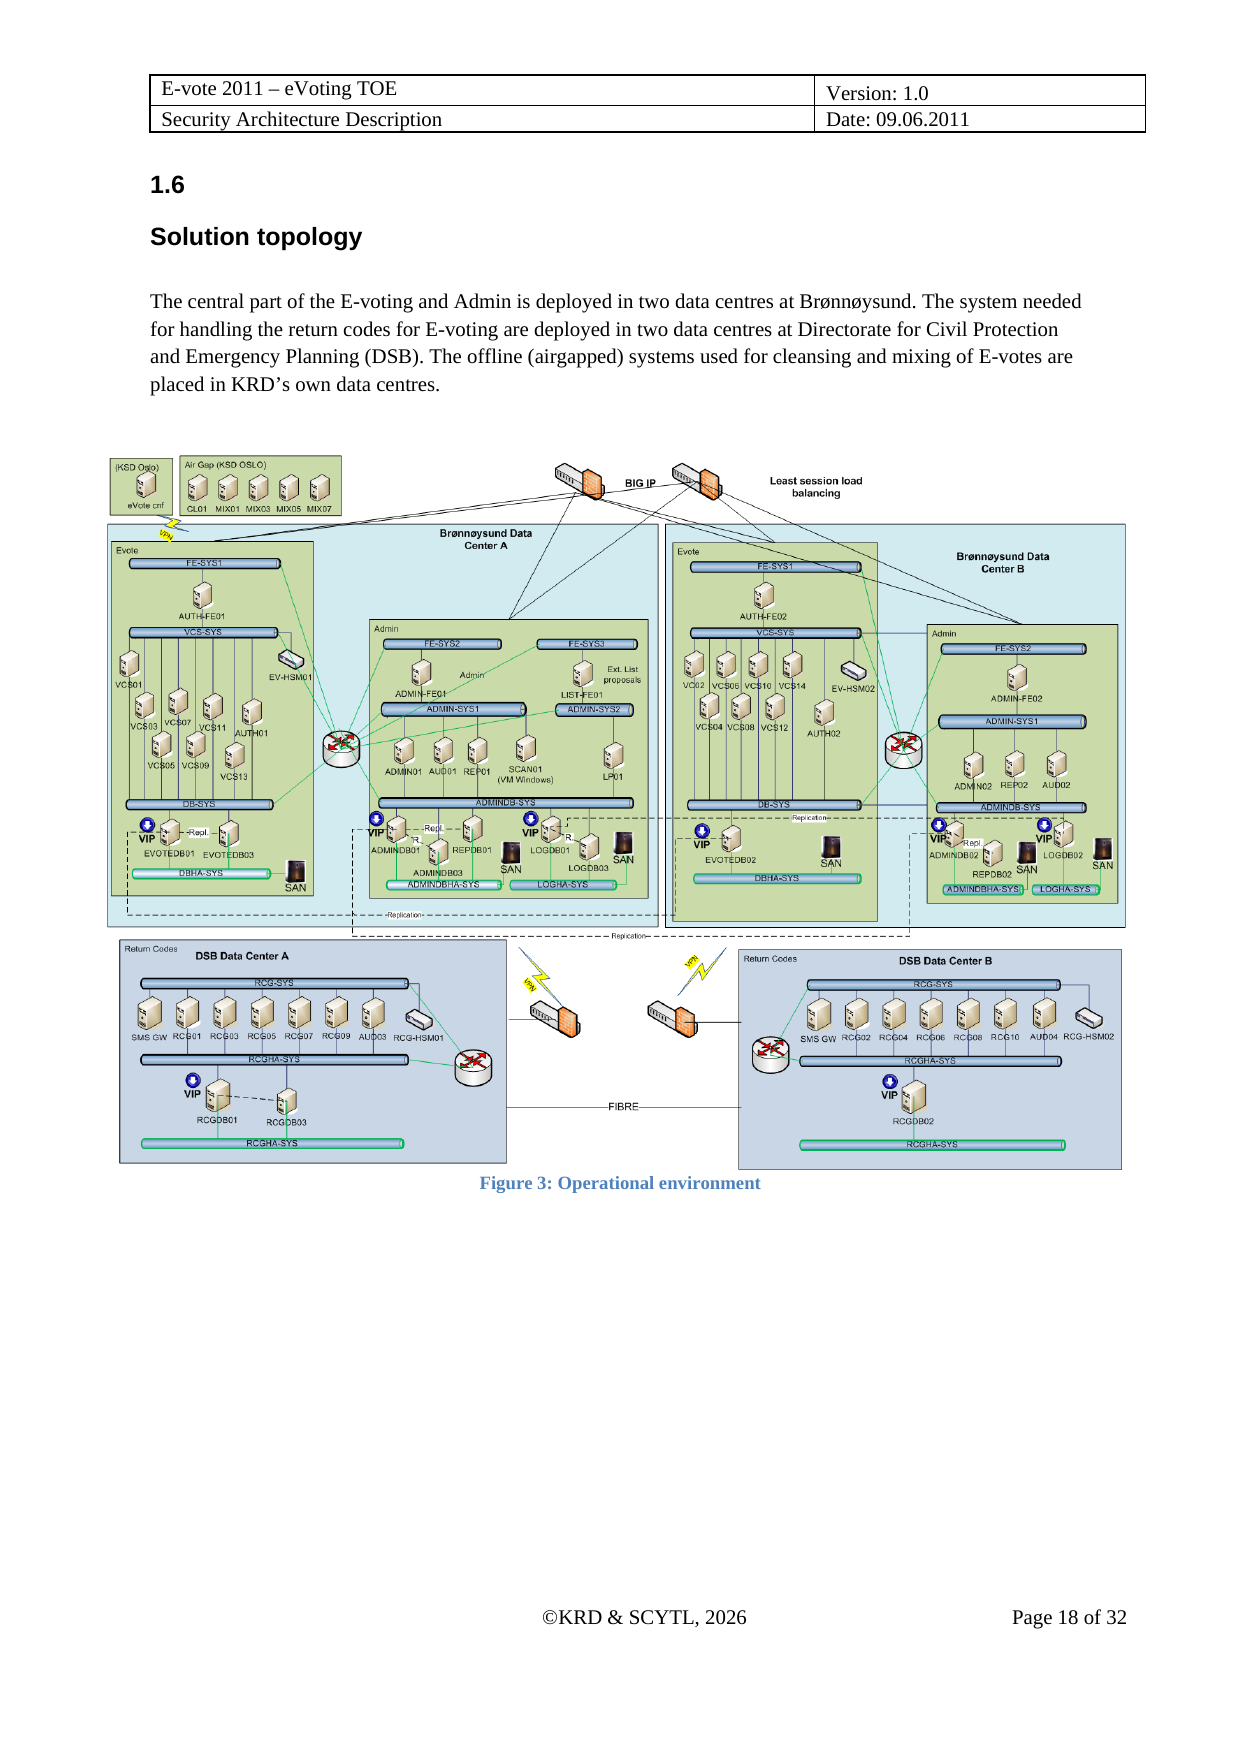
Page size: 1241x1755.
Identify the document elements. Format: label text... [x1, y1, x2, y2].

subtitle Solution topology [150, 222, 1090, 251]
text Figure 3: Operational environment [150, 1172, 1090, 1193]
text The central part of the E-voting and Admin is deployed in two data centres at Brønnøysund. The system needed for handling the return codes for E-voting are deployed in two data centres at Directorate for Civil Protection and Emergency Planning (DSB). The offline (airgapped) systems used for cleansing and mixing of E-votes are placed in KRD’s own data centres. [150, 289, 1090, 396]
